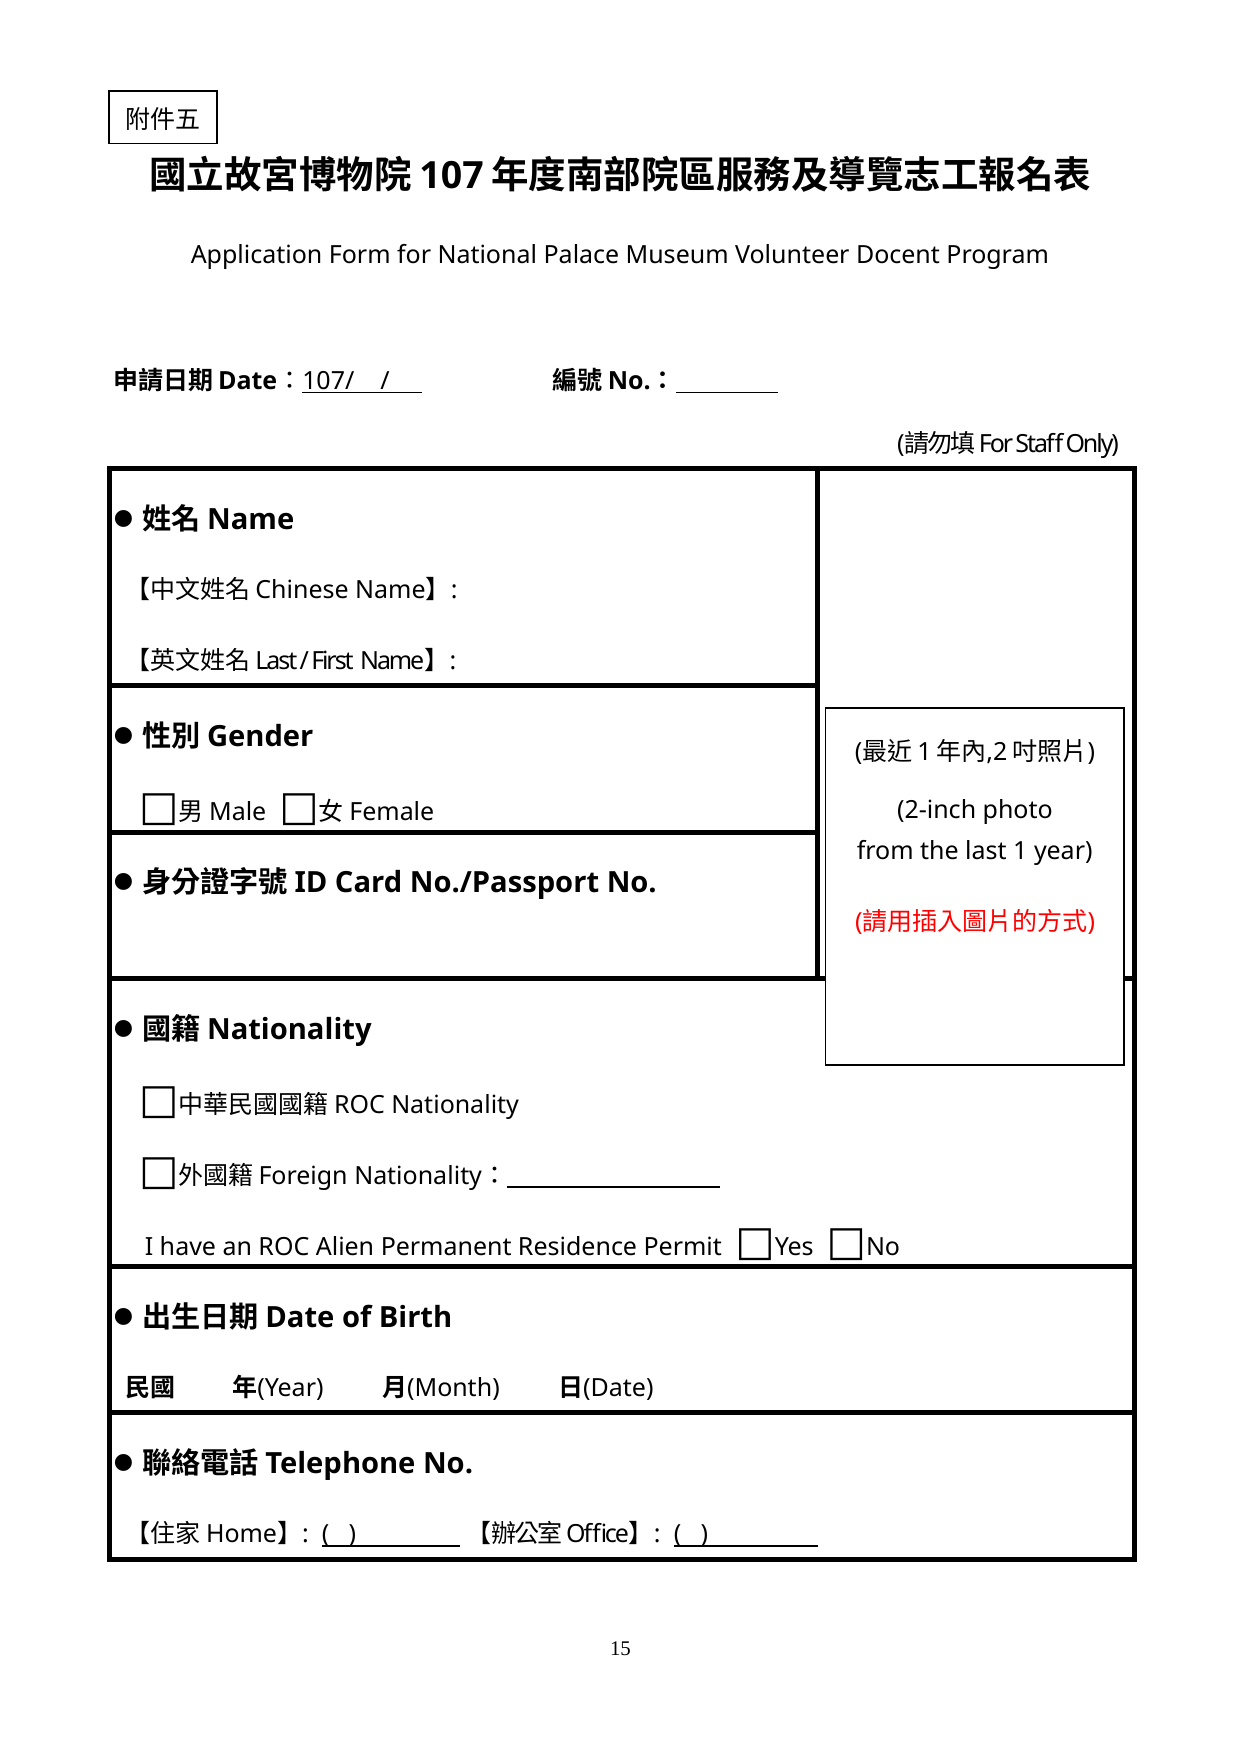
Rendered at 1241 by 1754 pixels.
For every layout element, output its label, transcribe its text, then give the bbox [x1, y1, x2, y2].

text 申請日期Date：107/ / 編號 No.： [106, 337, 1134, 399]
table_header [820, 471, 1132, 976]
table_cell 聯絡電話 Telephone No. 【住家 Home】: ( ) 【辦公室 Office】: ( ) [112, 1415, 1132, 1557]
text [110, 92, 216, 143]
table_cell 身分證字號 ID Card No./Passport No. [112, 835, 815, 976]
text 附件五 [125, 99, 201, 135]
table_cell 國籍 Nationality □中華民國國籍 ROC Nationality □外國籍Foreign Nationality： I have an ROC Alien Permanent Residence Permit □Yes □No [112, 981, 1132, 1264]
table_cell 性別 Gender □男 Male □女 Female [112, 688, 815, 830]
table_header 姓名 Name 【中文姓名Chinese Name】: 【英文姓名Last / First Name】: [112, 471, 815, 683]
text (請勿填 For Staff Only) [106, 399, 1134, 462]
text Application Form for National Palace Museum Volunteer Docent Program [106, 212, 1134, 274]
text 國立故宮博物院107年度南部院區服務及導覽志工報名表 [106, 131, 1134, 193]
table_cell 出生日期 Date of Birth 民國 年(Year) 月(Month) 日(Date) [112, 1269, 1132, 1410]
table_header [826, 709, 1123, 1064]
